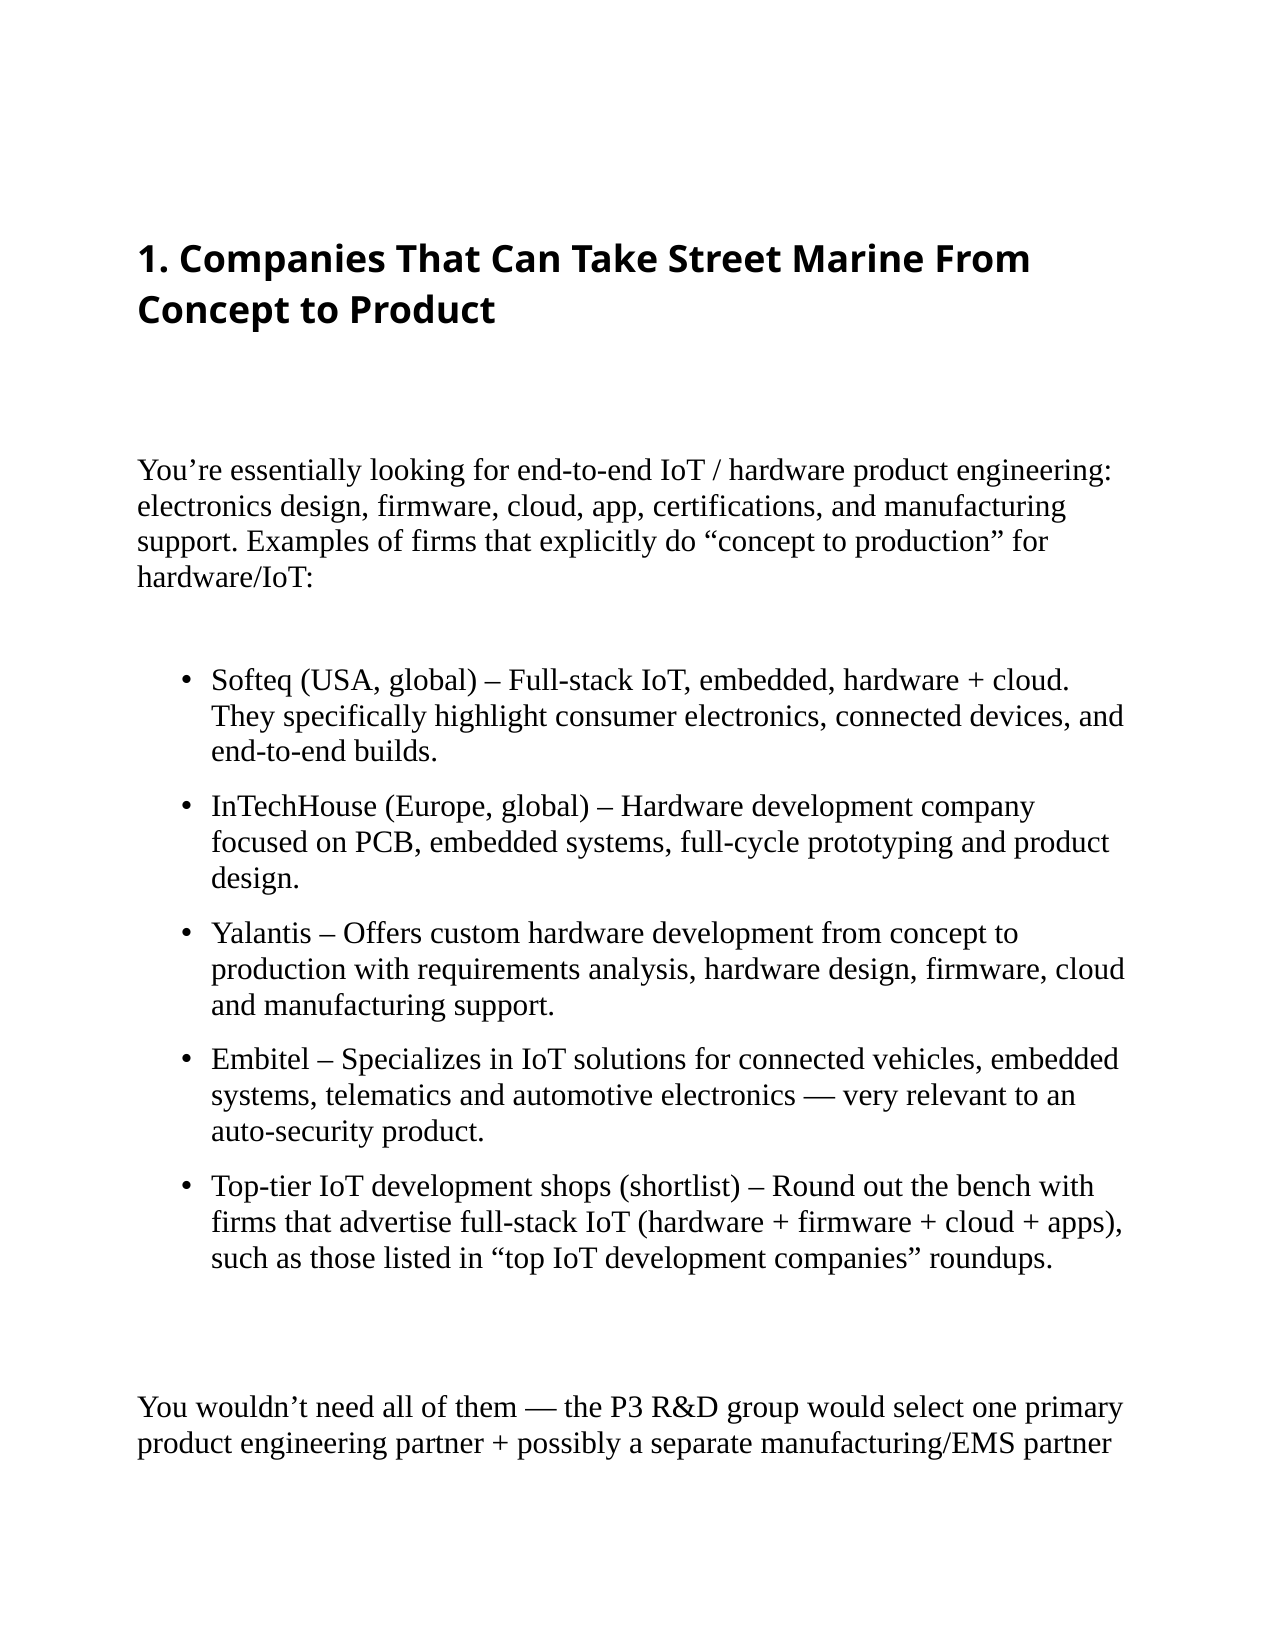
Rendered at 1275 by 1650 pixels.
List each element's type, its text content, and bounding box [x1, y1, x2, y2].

table_header P3 ENTERPRISES — RESEARCH & DEVELOPMENT DIVISION Series D — Intellectual Property & Technology Supporting Game-Bling™ & Street Marine™ Auto Security Platform 1. Overview of the R&D Division Overview of the R&D Division In today’s volatile technology and business landscape, success belongs to companies with the ability to: Adapt rapidly Deploy advanced technology strategically Leverage cross-industry innovation Reduce internal friction and processing time Consistently elevate customer responsiveness Convert technological capability into investor profit The P3 Research & Development Division (R&D) is the technological backbone of the enterprise. It is responsible for the discovery, evaluation, adaptation, and commercialization of technologies that directly enhance: Game-Bling™ (digital gaming platform) Street Marine™ (automotive anti-theft + security system) P3’s enterprise cloud infrastructure Hardware, software, security, and user-facing systems Future inventions and patentable innovations The R&D division ensures P3 remains on the cutting edge of innovation, delivering high-performance customer experiences and increasing long-term asset value for fund investors. 2. Leadership: CTO & Technical Service Advisor Chief Technology Officer (CTO) The CTO functions as a senior executive equal to a Corporate VP and is responsible for: Strategic technology direction Enterprise-wide systems architecture ROI calculations on all technology investments Oversight of IT, R&D, systems engineering, and cybersecurity Evaluating technology acquisitions and licensing agreements Leading patent development initiatives Ensuring regulatory compliance and data security The CTO is the “technology general” guiding the climb up the high-tech mountain—responsible for ensuring P3 outpaces competitors across digital gaming, internet security, vehicle protection, and cloud technology. Technical Service Advisor (TSA) Operating as the CTO’s Executive Technical Officer, the TSA: Serves as cross-functional liaison between R&D and all P3 divisions Integrates technology between suppliers, partners, and internal departments Translates technical innovations into operational business solutions Supports franchise operators, distributors, manufacturers, and service techs Advises department heads on technology selection and compatibility Formats custom solutions for corporate clients and enterprise users This role ensures seamless connectivity between P3 innovation and the real-world deployment of those technologies. 3. R&D Priorities for Series D — Technology & IP The R&D division’s primary mandate is to create patentable, defensible, commercial-grade technologies that expand P3’s market presence. Top Priority Initiatives: Game-Bling™ Core Engine + AI Systems Street Marine™ Auto Security Suite (Hardware + Software Integration) Augmented Reality (AR) Gameplay + Volumetric Avatar Technology Biometric + Gesture-Based Control Interfaces Cloud Infrastructure for Enterprise Scaling Proprietary Payment Security + Anti-Fraud Tools Intelligent Dealer/Distributor Portals for Street Marine Server-side Anti-Cheat Engine (Game-Bling) Electronic Security Appliance R&D (Street Marine) IP Licensing for Third-Party Game Studios and Automotive OEMs 4. GAME-BLING™ — R&D DEPARTMENT (DIGITAL GAMING) A. Platform Innovation & User Experience The R&D team conducts continuous market and competitor analysis to ensure Game-Bling evolves beyond its competition. In the gaming sector, companies that succeed are those that: Reinvent gameplay frequently Adapt to trends instantly Enhance user experience without compromising performance Deliver meaningful perceived value Maintain high fairness and integrity standards Game-Bling’s R&D focus includes: AI-driven matchmaking Server-authoritative scoring Real-time anti-cheat systems Latency-reduced tournament environments Modular cross-platform compatibility B. Augmented Reality & Avatar Integration Using cutting-edge Intel perpetual compute and machine learning frameworks, Game-Bling will feature: Real-time facial capture Avatar integration via green-screen + AI Motion-mapped gestures Volumetric player overlays inside 3D scenes The player can become the character—increasing engagement and retention. C. Advanced Controls Integration Game-Bling incorporates emerging interaction technologies: Voice recognition Gesture tracking Eye-movement navigation Haptic feedback compatibility Multi-platform control ecosystems This transforms the user from player → participant → competitor. D. Hardware & Software Interoperability Game-Bling R&D manages compatibility with: Multi-card readers Secure identity devices Magnetic stripe and chip authentication Anti-zapper (tamper-proof) technologies Linux/UNIX enterprise servers AI-enabled fraud detection modules This ensures enterprise-grade platform integrity. E. Cloud Architecture & Server Farms Game-Bling’s data infrastructure includes: Elastic cloud scaling Automated hot patches Continuous backups Global Content Delivery Networks (CDNs) PCI-DSS compliant servers Redundant failover systems Dedicated IT engineers Flexible cost controls This reduces capital expenditure up to 70%, increases uptime, and supports millions of global transactions per day. 5. STREET MARINE™ — R&D DEPARTMENT (AUTO SECURITY & ANTI-THEFT) Street Marine is P3’s breakthrough automotive security platform designed to combat rising auto theft nationwide. The R&D team focuses on: A. Sensor-Based Vehicle Protection Street Marine’s hardware ecosystem includes: Motion sensors Shock sensors Door/hood/trunk tamper detectors Wireless immobilizers High-frequency lock-disruption prevention GPS telematics with encrypted communication B. Mobile & Cloud Integration R&D is designing: Mobile app control interface Vehicle health and diagnostic data cloud sync Anti-tow alerts Remote lockout and shutdown (where legal) Multi-vehicle fleet software C. Anti-Theft Hardware Innovations Patentable hardware includes: Smart ignition bypass systems Spectrum-resistant keyless entry filters RF-blocking shielding modules Multi-mode immobilization Biometric vehicle access D. AI Surveillance + Incident Detection Street Marine’s AI platform can: Identify suspicious patterns Detect break-in attempts Predict vehicle vulnerability Alert owners with real-time notifications Assist law enforcement retrieval E. OEM & Dealer Integration R&D ensures future compatibility with: Automotive OEM API systems Dealer security installation networks Aftermarket distributors Mobile installers Fleet management software 6. Strategic Partnerships & Licensing Success requires alliances with providers of: AI engines AR/VR systems Payment gateways Automotive electronic manufacturers Security component suppliers Cloud computing vendors Encrypted communications companies The R&D team evaluates these partners for: Long-term scalability Licensing cost IP alignment Integration readiness Patent implications 7. Prototype Development (“The Silent Salesman”) The R&D team has designed virtual proof-of-concept prototypes for both Game-Bling and Street Marine to accelerate commercial partnerships. These prototypes: Display interactive demos Integrate real product features Show dealership revenue models (Street Marine) Demonstrate gameplay and retention (Game-Bling) Present detailed sales analytics Provide geographic market data Build buyer confidence Simplify partner onboarding These tools function as digital sales representatives, enabling rapid market penetration. 8. R&D Mission: Innovation Without Losing the Human Element While automation enhances efficiency, P3 maintains a philosophy that: “Technology is a tool, not a replacement for human ingenuity.” The R&D division ensures: Automation never replaces core team value Human oversight remains central Customer service remains personal Innovation enhances—not eliminates—the workforce This principle ensures long-term organizational integrity. 9. Conclusion: R&D as a Core Value Engine The P3 R&D division is a mission-critical growth engine that: Creates new IP Improves platform security Develops hardware + software innovations Accelerates Game-Bling and Street Marine Increases enterprise valuation Drives investor ROI Enables global scalability Strengthens brand credibility Builds long-term customer loyalty With the CTO, TSA, and specialized R&D units working in unison, P3 is positioned to lead in digital gaming, auto security, cloud computing, AI/AR technologies, and all future innovations that fall under Series D — Intellectual Property & Technology. Executive Summary S.T. Vehicle Security The modern vehicle security industry is fragmented, outdated, and vulnerable to advanced digital theft techniques. Legacy systems fail because they rely on single-layer protection and lack real-time intelligence. Street Marine™ is designed to close every gap with a multi-layer intelligent security platform featuring AI analytics, anti-relay protections, CAN bus shielding, real-time mobile alerts, remote intervention, and cloud-based continuous updates. Street Marine fills the industry’s most serious deficiency: No major competitor offers a unified, intelligent, adaptive auto security ecosystem. ——————- Here’s a clean, investor-grade R&D roadmap for Street Marine™ you can drop into the Series D / tech section and later expand with specs. I’ll break it into phases, workstreams, milestones, and decision gates so it feels like a real operating plan. Street Marine™ — R&D Roadmap (18–30 Month Plan) Series D — Intellectual Property & Technology | P3 Enterprises Mission: Develop and commercialize a next-generation, multi-layer, intelligent vehicle security ecosystem that protects against modern theft (relay, CAN injection, jamming, cloning) and can scale from consumers to fleets and OEM partnerships. Phase 0 — Concept Validation & Requirements (Month 0–2) Objectives: Confirm core feature set and market positioning. Translate founder vision + theft trends into engineering requirements. Key Workstreams: Market & Threat Assessment Document current theft vectors: relay, CAN injection, OBD hacks, jamming, etc. Map competitor capabilities vs. threats → define gaps Street Marine will fill. Use Case Definition Consumer use cases (daily driver, luxury car, EV, high-theft models). Fleet use cases (delivery, rental, corporate). Dealer/installer workflows. Initial System Concept Define module categories: Core control unit Sensor suite (shock, motion, tilt, door/hood) Comms (cellular, GPS, possibly RF backup) Mobile app + cloud console AI analytics layer Optional camera node (future) Deliverables: Phase 0 Concept Document (10–20 pages) Feature priority matrix (MVP vs. later releases) High-level system block diagram Decision Gate: CTO signs off on MVP definition and target cost per unit. Phase 1 — System Architecture & IP Strategy (Month 2–4) Objectives: Lock in technical architecture. Start IP protection early. Key Workstreams: High-Level System Architecture Define communication flows: sensor → ECU → cloud → mobile. Select embedded platform (MCU/SoC family). Define CAN bus & power integration strategy. Security Architecture Threat models (attack trees). Encryption and authentication layers. Anti-relay and anti-CAN-injection logic at a conceptual level. IP & Patent Strategy Identify what’s novel: Multi-layered theft detection logic Anti-relay handshake methods AI anomaly detection patterns Jamming detection and safe-mode File: Provisional patents on key methods Trademark filings for Street Marine™ sub-brands (e.g., “Street Marine Shield”) Deliverables: System Architecture Spec v1.0 Security & Threat Model Report At least 1–3 provisional patent filings Decision Gate: Board / Investment Committee confirms architecture is aligned with Series D value creation. Phase 2 — Hardware Prototyping (Month 4–9) Objectives: Create physical Street Marine prototype units to validate in real vehicles. Key Workstreams: ECU / Main Module Prototype Design PCB for: Power management CAN interface Cellular/GPS module Local memory & secure element Choose enclosure form factor (under-dash or engine bay). Sensor Suite Integrate: Shock/tilt/motion sensors Door/hood/trunk inputs Anti-tow detection Define plug-and-play harness options for installers. Bench Testing Test power cycles, temperature range, vibration resilience. Validate CAN read/write without interfering with OEM safety systems. Deliverables: Prototype Hardware v0.1 → v0.3 (rapid iterations). Lab test reports (electrical & environmental). Installation guide draft for installers. Decision Gate: Greenlight for in-vehicle pilot testing with limited internal fleet. Phase 3 — Firmware & Core Software (Month 5–12) (Runs partially in parallel with Phase 2) Objectives: Develop embedded firmware + core detection logic. Build first version of mobile app and cloud APIs. Key Workstreams: Firmware Development Implement sensor fusion logic (shock/motion + CAN signals). Detect suspicious patterns (ignition on with no key event, sudden CAN command bursts). Handle communication with cloud service (MQTT/HTTPS). Mobile App – v1 (Owner App) Core features: Lock/unlock security profile Receive alerts (break-in, tow, vibration) See vehicle location Arm/disarm Street Marine Push notification system. Basic Cloud Backend Secure device registry. Event logging storage. Basic dashboard for internal monitoring. Deliverables: Firmware v0.5 for field testing. Mobile app beta (Android + iOS). Backend v1 on chosen cloud platform. Decision Gate: System is stable enough for controlled real-world pilot. Phase 4 — AI, Anti-Relay & Anti-Jamming Intelligence (Month 9–18) Objectives: Add intelligent threat detection that makes Street Marine truly next-gen. Key Workstreams: Data Collection Pipeline Anonymized data from pilot vehicles. Events: normal use vs suspicious use. Build labeled datasets. AI/ML Model Development Train models to: Detect unusual entry/start patterns. Spot repeated failed attempts. Recognize jamming behavior (signal patterns). Thresholding for alerts vs safe operation. Anti-Relay & Anti-CAN Logic Implement challenge-response mechanisms. Cross-check between sensor data and CAN messages. Define “panic modes”: Local alarm Soft immobilization (e.g., no restart after shutdown) Owner confirmation via app. Anti-Jamming Response Detect comms anomalies. Log local evidence. Trigger visual/audible alerts and protective behaviors. Deliverables: AI engine v1.0 (cloud-based, tunable). Firmware update incorporating AI flags. Whitepaper describing detection methods (for investors & regulators). Decision Gate: CTO approves production-candidate feature set. Phase 5 — Pilot Programs & Field Validation (Month 12–20) Objectives: Prove Street Marine works in real-world conditions. Collect data for claims, marketing, and risk modeling. Key Workstreams: Internal Fleet Pilot Install on P3 + partner vehicles. Monitor: False positives Missed events App reliability Driver experience. Dealer/Installer Pilot Train a small number of trusted installers. Evaluate installation time and complexity. Refine hardware harness and SOPs. Insurance & Law Enforcement Liaison (Optional) Explore partnerships (discount programs, recovery support). Deliverables: Pilot report (metrics, customer feedback). Revised hardware/firmware if needed. Installer training kit (manuals + videos). Decision Gate: Approval to move to commercial launch v1.0. Phase 6 — Commercial Launch & Scale-Up (Month 18–30) Objectives: Transition from R&D → production. Begin scaling revenue. Key Workstreams: Production Engineering Choose manufacturing partners. Finalize BOM and per-unit cost. Implement QA and testing workflows. App & Cloud v2.0 Improve UI/UX for consumers. Add fleet/enterprise dashboard. Expand alert customization. Distribution & Channel Readiness Onboard installers, dealers, fleet partners. Documentation, certification, warranties. Ongoing R&D Loop Continue AI model tuning. Plan Street Marine v2 hardware (e.g., integrated camera, EV-specific features). Deliverables: Street Marine Commercial Release v1.0. Manufacturing & logistics plan. Partner launch kits (brochures, training assets, sales decks). Decision Gate: Move R&D focus toward v2 features, OEM integrations, and new patents. Phase 7 — OEM, Fleet & Advanced Feature Roadmap (Beyond Month 24) Objectives: Turn Street Marine into a platform, not just a product. Key Workstreams: OEM Integration Program API and embedded module offerings. Co-branded or white-label versions. Fleet Solutions Multi-vehicle management. Reporting and driver scoring. New Product Lines Street Marine Camera Nodes (360 ° perimeter). EV-specific modules. “Street Marine Home” crossover (garage/home security tie-in). Patent Portfolio Expansion Convert provisional filings to full patents. File new patents for advanced algorithms and integrations. R&D Governance & Funding Alignment Tie this into the P3 Asset Repositioning Fund – Series D: Seed / Early Series D Capital: Phases 0–3 (concept → prototype → first firmware & app). Series D Growth Capital: Phases 4–6 (AI, pilots, commercial launch). Follow-on / Strategic Capital: Phase 7 (OEM partnerships, international market entry, and v2 products). 1. Companies That Can Take Street Marine From Concept to Product You’re essentially looking for end-to-end IoT / hardware product engineering: electronics design, firmware, cloud, app, certifications, and manufacturing support. Examples of firms that explicitly do “concept to production” for hardware/IoT: Softeq (USA, global) – Full-stack IoT, embedded, hardware + cloud. They specifically highlight consumer electronics, connected devices, and end-to-end builds. InTechHouse (Europe, global) – Hardware development company focused on PCB, embedded systems, full-cycle prototyping and product design. Yalantis – Offers custom hardware development from concept to production with requirements analysis, hardware design, firmware, cloud and manufacturing support. Embitel – Specializes in IoT solutions for connected vehicles, embedded systems, telematics and automotive electronics — very relevant to an auto-security product. Top-tier IoT development shops (shortlist) – Round out the bench with firms that advertise full-stack IoT (hardware + firmware + cloud + apps), such as those listed in “top IoT development companies” roundups. You wouldn’t need all of them — the P3 R&D group would select one primary product engineering partner + possibly a separate manufacturing/EMS partner once the design is locked. 2. Cost to the Company + High-Level Timeline a) Budget Ranges (Concept → MVP → Pilot → Production) From multiple IoT engineering sources, a custom IoT hardware + software solution MVP typically starts around $50,000 and can reach several hundred thousand dollars or more depending on complexity, security, and production volume. For a security-critical automotive device (Street Marine) with: Custom hardware Embedded firmware Mobile apps Cloud platform AI analytics (phase 2) A realistic staged budget (ballpark, pre-negotiation) could look like: Phase 0–1: Architecture + Requirements + IP (~$50k–$100k) Threat modeling, system architecture, requirements, early patent work. Phase 2–3: Hardware + Firmware + App + Cloud MVP (~$150k–$300k) PCB + enclosure design & prototypes Core firmware & secure comms Owner mobile app (iOS/Android) Basic backend & telemetry Bench testing + small pilot batch Phase 4: AI, Anti-Relay/CAN Protection, Anti-Jamming (~$100k–$250k) Data pipeline ML models for anomaly detection Integration into firmware & backend Phase 5–6: Pilot, Certification & Production Prep (~$150k–$300k+) Field pilots, installer trials Certification (FCC, CE, automotive standards where needed) DFM (design for manufacturing) + tooling and first production run Total indicative budget to “real product on market”: Roughly $450k–$950k depending on scope, geography, and how much you build in-house vs outsourced. That aligns nicely (by design) with a single Series D R&D allocation or part of your broader $350k–$450k seed + follow-on structure. b) Simple Development Timeline You can present this to investors as a 24-month product roadmap: Months 0–3 — Concept & Architecture Select engineering partner Finalize requirements, threat model, and system architecture File provisional patents Months 3–9 — Hardware + Firmware + App MVP PCB + enclosure prototypes Basic firmware for sensors + CAN bus Mobile app v1 + cloud backend v1 Internal bench testing Months 9–15 — Field Pilot & Intelligence Layer Install in pilot vehicles (internal + friendly customers) Data collection and refinement Add AI/ML anomaly detection and anti-relay logic Hardening against jamming and CAN injection Months 15–24 — Certification & Commercial Launch FCC/CE + automotive compliance DFM and manufacturing ramp Dealer/installer onboarding Initial commercial release in targeted high-theft markets (e.g., California, Texas, Colorado) 3. How This Strengthens P3 & Investor Security/Returns A. Strategic Fit in the P3 Asset Repositioning Fund Street Marine plugs into Series D – IP & Technology as: A defensible patent-backed product In a large, growing, pain-driven market (auto theft prevention) With both consumer and fleet/OEM channels This: Diversifies the fund beyond real estate & hospitality Adds recurring revenue potential (subscriptions, data services) Raises P3’s profile as a technology + security innovator, not just a property operator B. Revenue & Exit Paths Product Sales: hardware margin on each Street Marine unit Subscription SaaS: recurring revenue for monitoring, cloud features, AI analytics Dealer/Fleet Programs: B2B volume sales to installers, dealerships, rental fleets Licensing/OEM Deals: license core tech to automakers or security brands These create multiple possible exits: Strategic acquisition by auto electronics/security firm, telematics provider, or OEM supplier Roll-up into a larger connected-vehicle platform Long-term recurring cashflow that supports valuations across the entire fund C. Investor Security Story Street Marine strengthens your investor narrative in three ways: Real Problem, Growing Pain: Auto theft and break-ins are rising; insurers and consumers are desperate for better tools. Defensive IP: Patents + proprietary detection algorithms create real barriers to entry. Real-World Relevance to High-Profile Targets: The same vulnerabilities affecting celebrities and athletes affect everyday customers — Street Marine becomes a “celebrity-grade” protection system for normal people. [118, 118, 1157, 1479]
